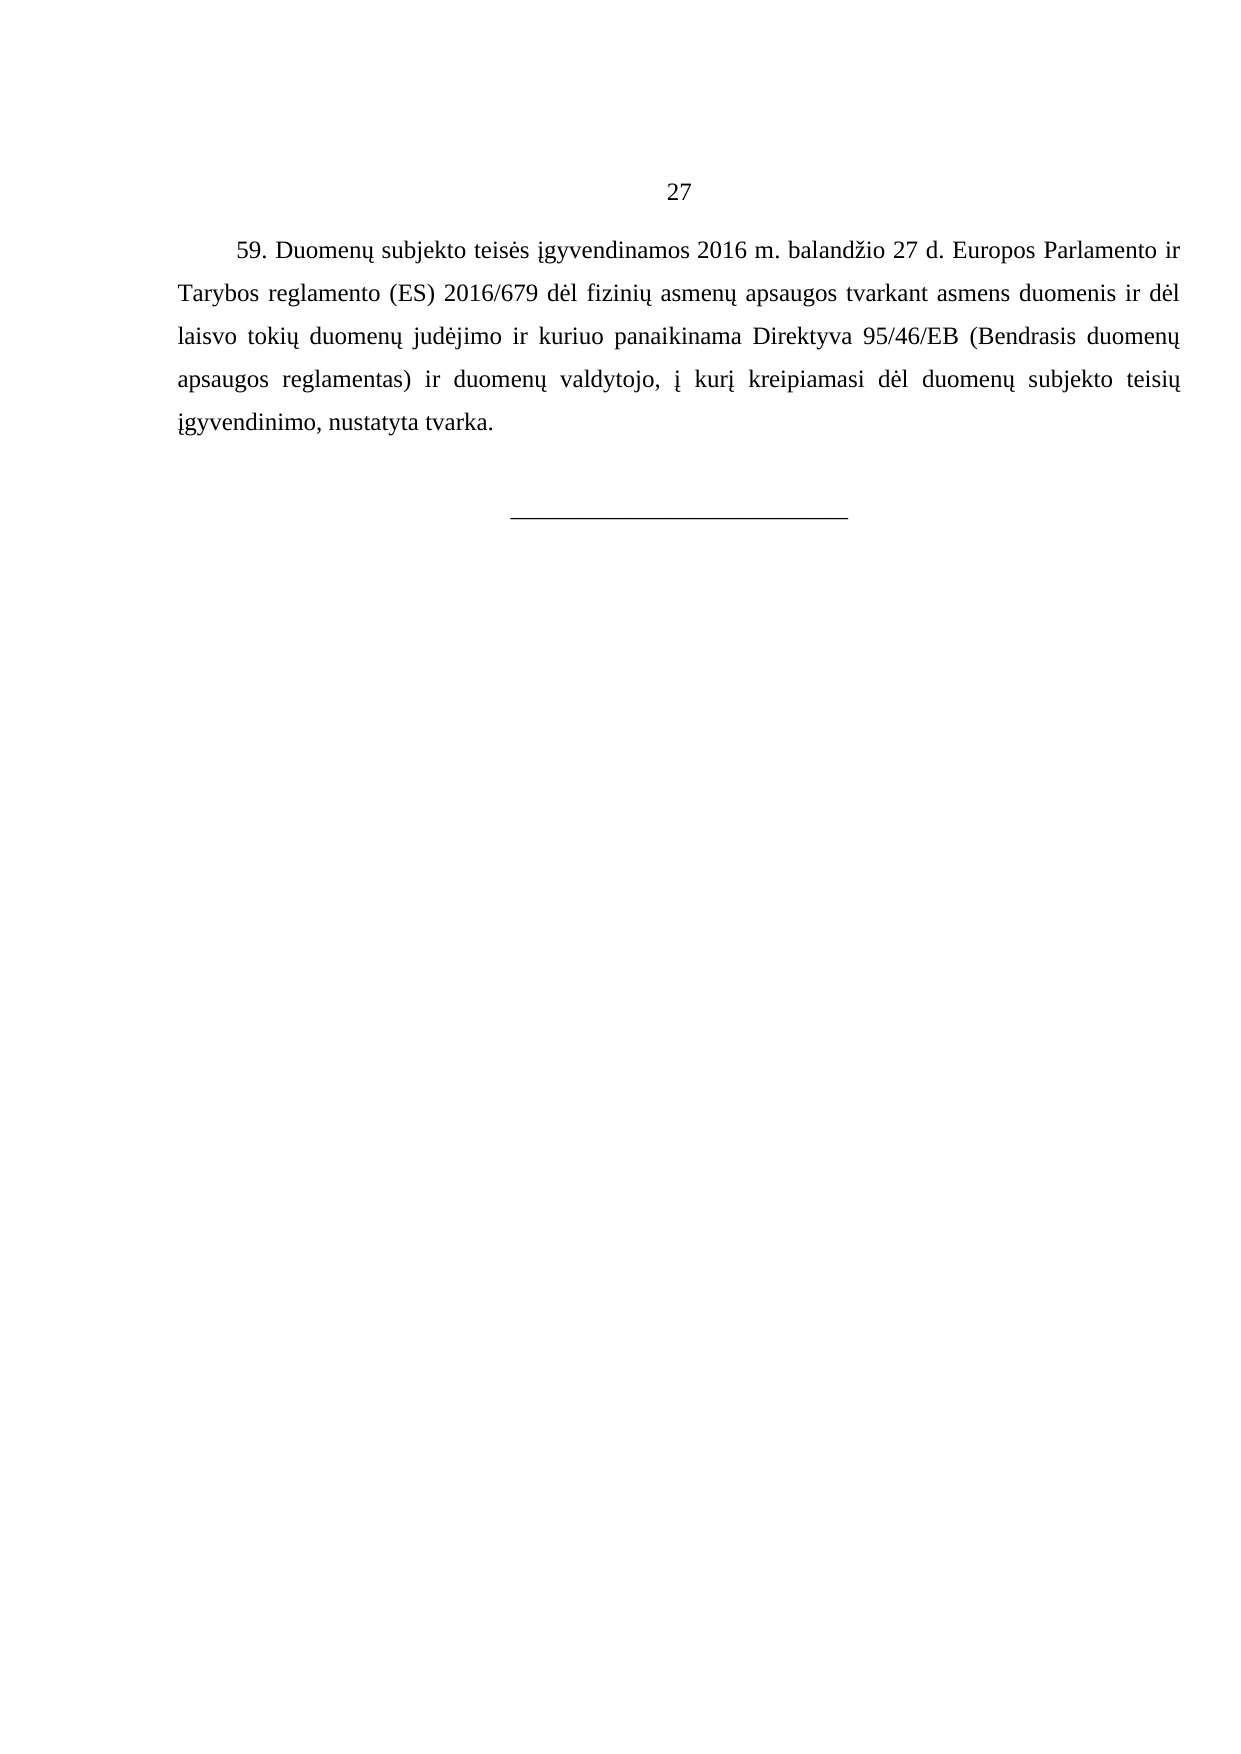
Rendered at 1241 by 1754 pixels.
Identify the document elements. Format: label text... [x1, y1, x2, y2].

text ___________________________ [177, 493, 1181, 522]
text 59. Duomenų subjekto teisės įgyvendinamos 2016 m. balandžio 27 d. Europos Parlamento ir Tarybos reglamento (ES) 2016/679 dėl fizinių asmenų apsaugos tvarkant asmens duomenis ir dėl laisvo tokių duomenų judėjimo ir kuriuo panaikinama Direktyva 95/46/EB (Bendrasis duomenų apsaugos reglamentas) ir duomenų valdytojo, į kurį kreipiamasi dėl duomenų subjekto teisių įgyvendinimo, nustatyta tvarka. [177, 235, 1181, 436]
